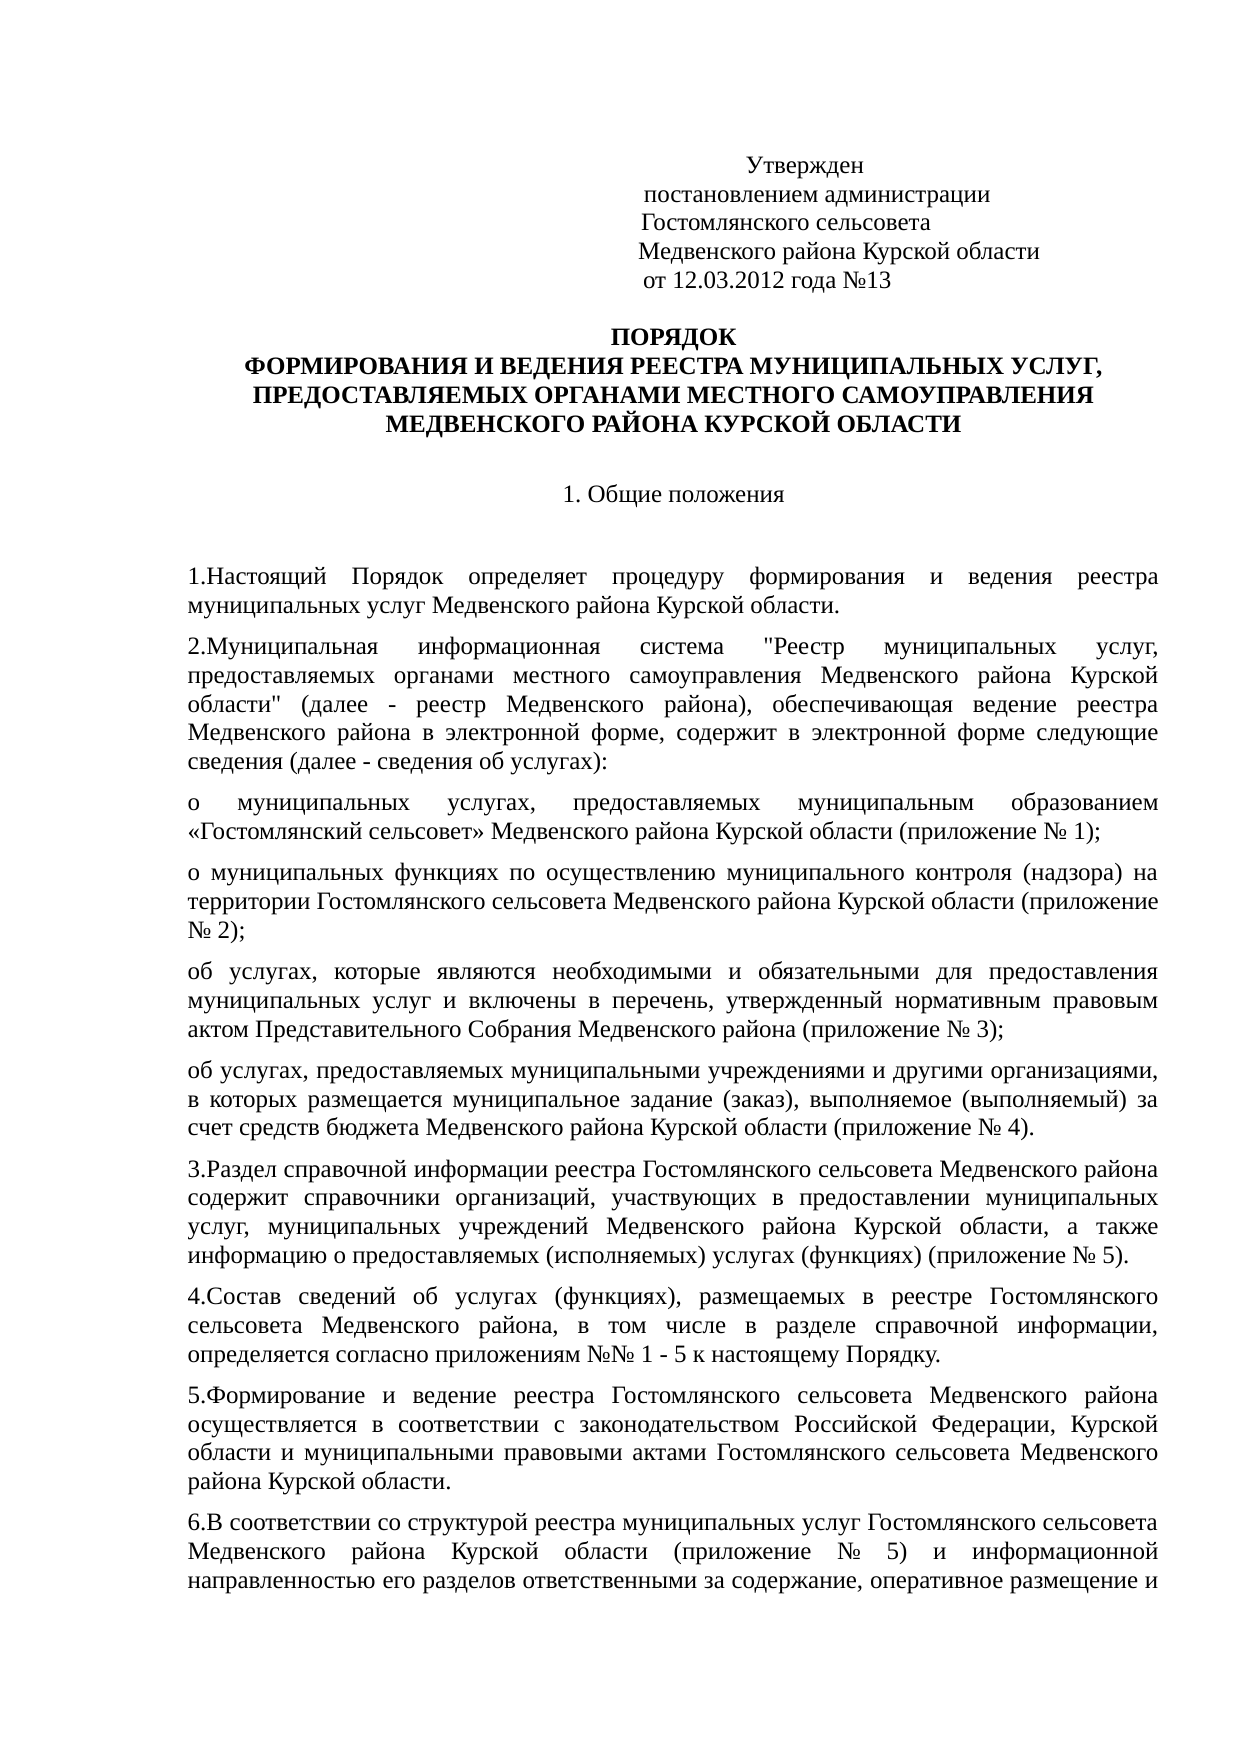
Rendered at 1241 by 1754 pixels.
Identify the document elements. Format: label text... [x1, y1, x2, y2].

text 6.В соответствии со структурой реестра муниципальных услуг Гостомлянского сельсовета Медвенского района Курской области (приложение № 5) и информационной направленностью его разделов ответственными за содержание, оперативное размещение и [187, 1507, 1159, 1594]
text Медвенского района Курской области [187, 236, 1159, 265]
text о муниципальных услугах, предоставляемых муниципальным образованием «Гостомлянский сельсовет» Медвенского района Курской области (приложение № 1); [187, 787, 1159, 845]
text 5.Формирование и ведение реестра Гостомлянского сельсовета Медвенского района осуществляется в соответствии с законодательством Российской Федерации, Курской области и муниципальными правовыми актами Гостомлянского сельсовета Медвенского района Курской области. [187, 1380, 1159, 1495]
text Гостомлянского сельсовета [187, 207, 1159, 236]
text Утвержден [187, 150, 1159, 179]
text 2.Муниципальная информационная система "Реестр муниципальных услуг, предоставляемых органами местного самоуправления Медвенского района Курской области" (далее - реестр Медвенского района), обеспечивающая ведение реестра Медвенского района в электронной форме, содержит в электронной форме следующие сведения (далее - сведения об услугах): [187, 631, 1159, 775]
text 4.Состав сведений об услугах (функциях), размещаемых в реестре Гостомлянского сельсовета Медвенского района, в том числе в разделе справочной информации, определяется согласно приложениям №№ 1 - 5 к настоящему Порядку. [187, 1281, 1159, 1367]
text ФОРМИРОВАНИЯ И ВЕДЕНИЯ РЕЕСТРА МУНИЦИПАЛЬНЫХ УСЛУГ, ПРЕДОСТАВЛЯЕМЫХ ОРГАНАМИ МЕСТНОГО САМОУПРАВЛЕНИЯ МЕДВЕНСКОГО РАЙОНА КУРСКОЙ ОБЛАСТИ [187, 351, 1159, 437]
text постановлением администрации [187, 179, 1159, 207]
text от 12.03.2012 года №13 [187, 265, 1159, 294]
text об услугах, предоставляемых муниципальными учреждениями и другими организациями, в которых размещается муниципальное задание (заказ), выполняемое (выполняемый) за счет средств бюджета Медвенского района Курской области (приложение № 4). [187, 1055, 1159, 1141]
text о муниципальных функциях по осуществлению муниципального контроля (надзора) на территории Гостомлянского сельсовета Медвенского района Курской области (приложение № 2); [187, 857, 1159, 944]
text 1.Настоящий Порядок определяет процедуру формирования и ведения реестра муниципальных услуг Медвенского района Курской области. [187, 561, 1159, 619]
text ПОРЯДОК [187, 322, 1159, 351]
text 3.Раздел справочной информации реестра Гостомлянского сельсовета Медвенского района содержит справочники организаций, участвующих в предоставлении муниципальных услуг, муниципальных учреждений Медвенского района Курской области, а также информацию о предоставляемых (исполняемых) услугах (функциях) (приложение № 5). [187, 1154, 1159, 1269]
text 1. Общие положения [187, 479, 1159, 507]
text об услугах, которые являются необходимыми и обязательными для предоставления муниципальных услуг и включены в перечень, утвержденный нормативным правовым актом Представительного Собрания Медвенского района (приложение № 3); [187, 956, 1159, 1042]
